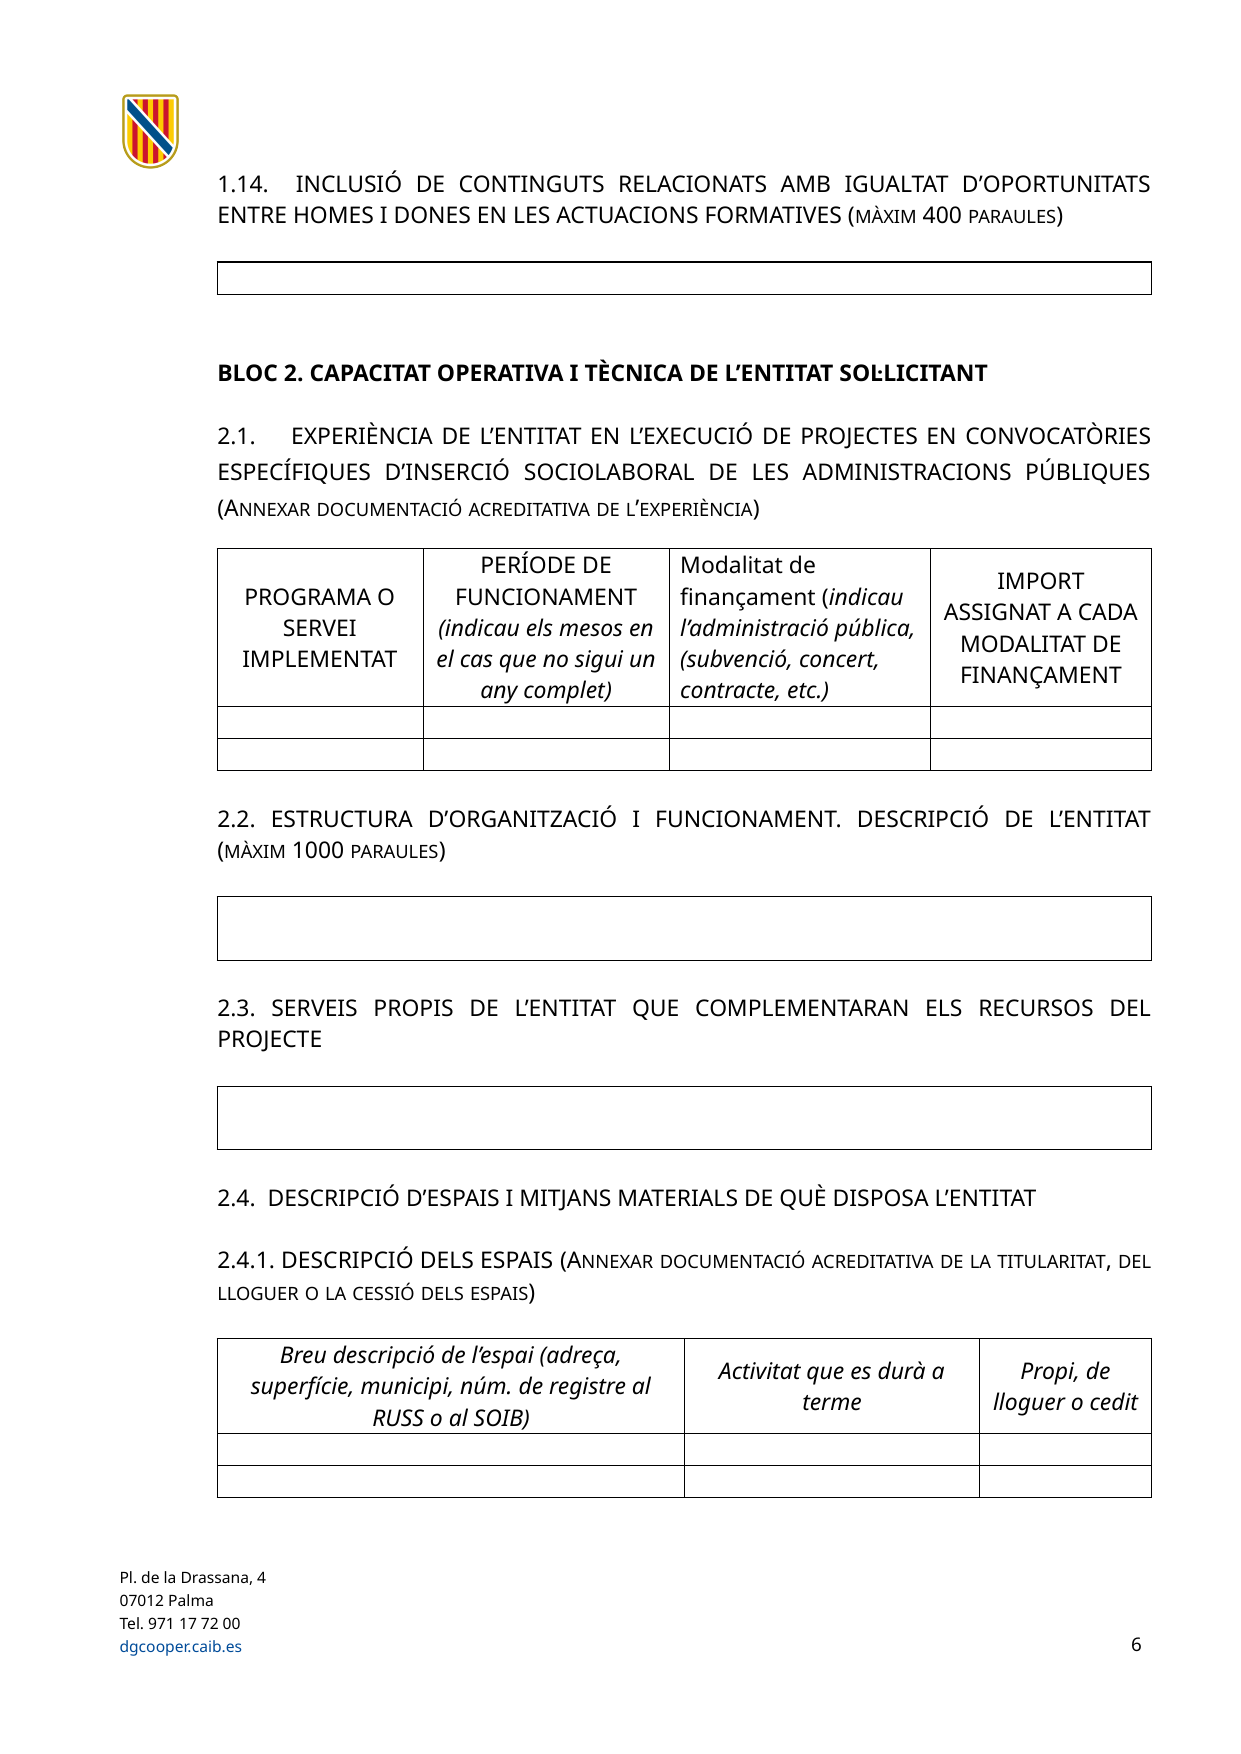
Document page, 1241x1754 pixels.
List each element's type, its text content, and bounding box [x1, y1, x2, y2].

table_cell [218, 739, 423, 770]
picture [104, 66, 197, 197]
table_cell [980, 1466, 1151, 1497]
table_cell [980, 1434, 1151, 1465]
table_header [218, 897, 1151, 960]
text 2.3. SERVEIS PROPIS DE L’ENTITAT QUE COMPLEMENTARAN ELS RECURSOS DEL PROJECTE [217, 992, 1152, 1054]
table_header Propi, de lloguer o cedit [980, 1339, 1151, 1433]
table_cell [218, 707, 423, 738]
text 1.14. INCLUSIÓ DE CONTINGUTS RELACIONATS AMB IGUALTAT D’OPORTUNITATS ENTRE HOMES I DONES EN LES ACTUACIONS FORMATIVES (màxim 400 paraules) [217, 168, 1152, 230]
text 2.2. ESTRUCTURA D’ORGANITZACIÓ I FUNCIONAMENT. DESCRIPCIÓ DE L’ENTITAT (màxim 1000 paraules) [217, 802, 1152, 865]
text 2.4. DESCRIPCIÓ D’ESPAIS I MITJANS MATERIALS DE QUÈ DISPOSA L’ENTITAT [217, 1182, 1152, 1213]
table_header [218, 263, 1151, 294]
table_cell [424, 707, 669, 738]
table_cell [424, 739, 669, 770]
table_header PERÍODE DE FUNCIONAMENT (indicau els mesos en el cas que no sigui un any complet) [424, 549, 669, 706]
table_cell [218, 1434, 684, 1465]
list EXPERIÈNCIA DE L’ENTITAT EN L’EXECUCIÓ DE PROJECTES EN CONVOCATÒRIES ESPECÍFIQUES D’INSERCIÓ SOCIOLABORAL DE LES ADMINISTRACIONS PÚBLIQUES (Annexar documentació acreditativa de l’experiència) [217, 420, 1152, 523]
table_cell [685, 1466, 979, 1497]
table_header Breu descripció de l’espai (adreça, superfície, municipi, núm. de registre al RUSS o al SOIB) [218, 1339, 684, 1433]
table_cell [685, 1434, 979, 1465]
table_header IMPORT ASSIGNAT A CADA MODALITAT DE FINANÇAMENT [931, 549, 1151, 706]
table_cell [931, 707, 1151, 738]
table_header [218, 1087, 1151, 1149]
table_cell [670, 739, 930, 770]
table_cell [931, 739, 1151, 770]
table_header Modalitat de finançament (indicau l’administració pública, (subvenció, concert, contracte, etc.) [670, 549, 930, 706]
text 2.4.1. DESCRIPCIÓ DELS ESPAIS (Annexar documentació acreditativa de la titularitat, del lloguer o la cessió dels espais) [217, 1244, 1152, 1307]
text BLOC 2. CAPACITAT OPERATIVA I TÈCNICA DE L’ENTITAT SOL·LICITANT [217, 357, 1152, 388]
table_header Activitat que es durà a terme [685, 1339, 979, 1433]
table_header PROGRAMA O SERVEI IMPLEMENTAT [218, 549, 423, 706]
table_cell [218, 1466, 684, 1497]
table_cell [670, 707, 930, 738]
